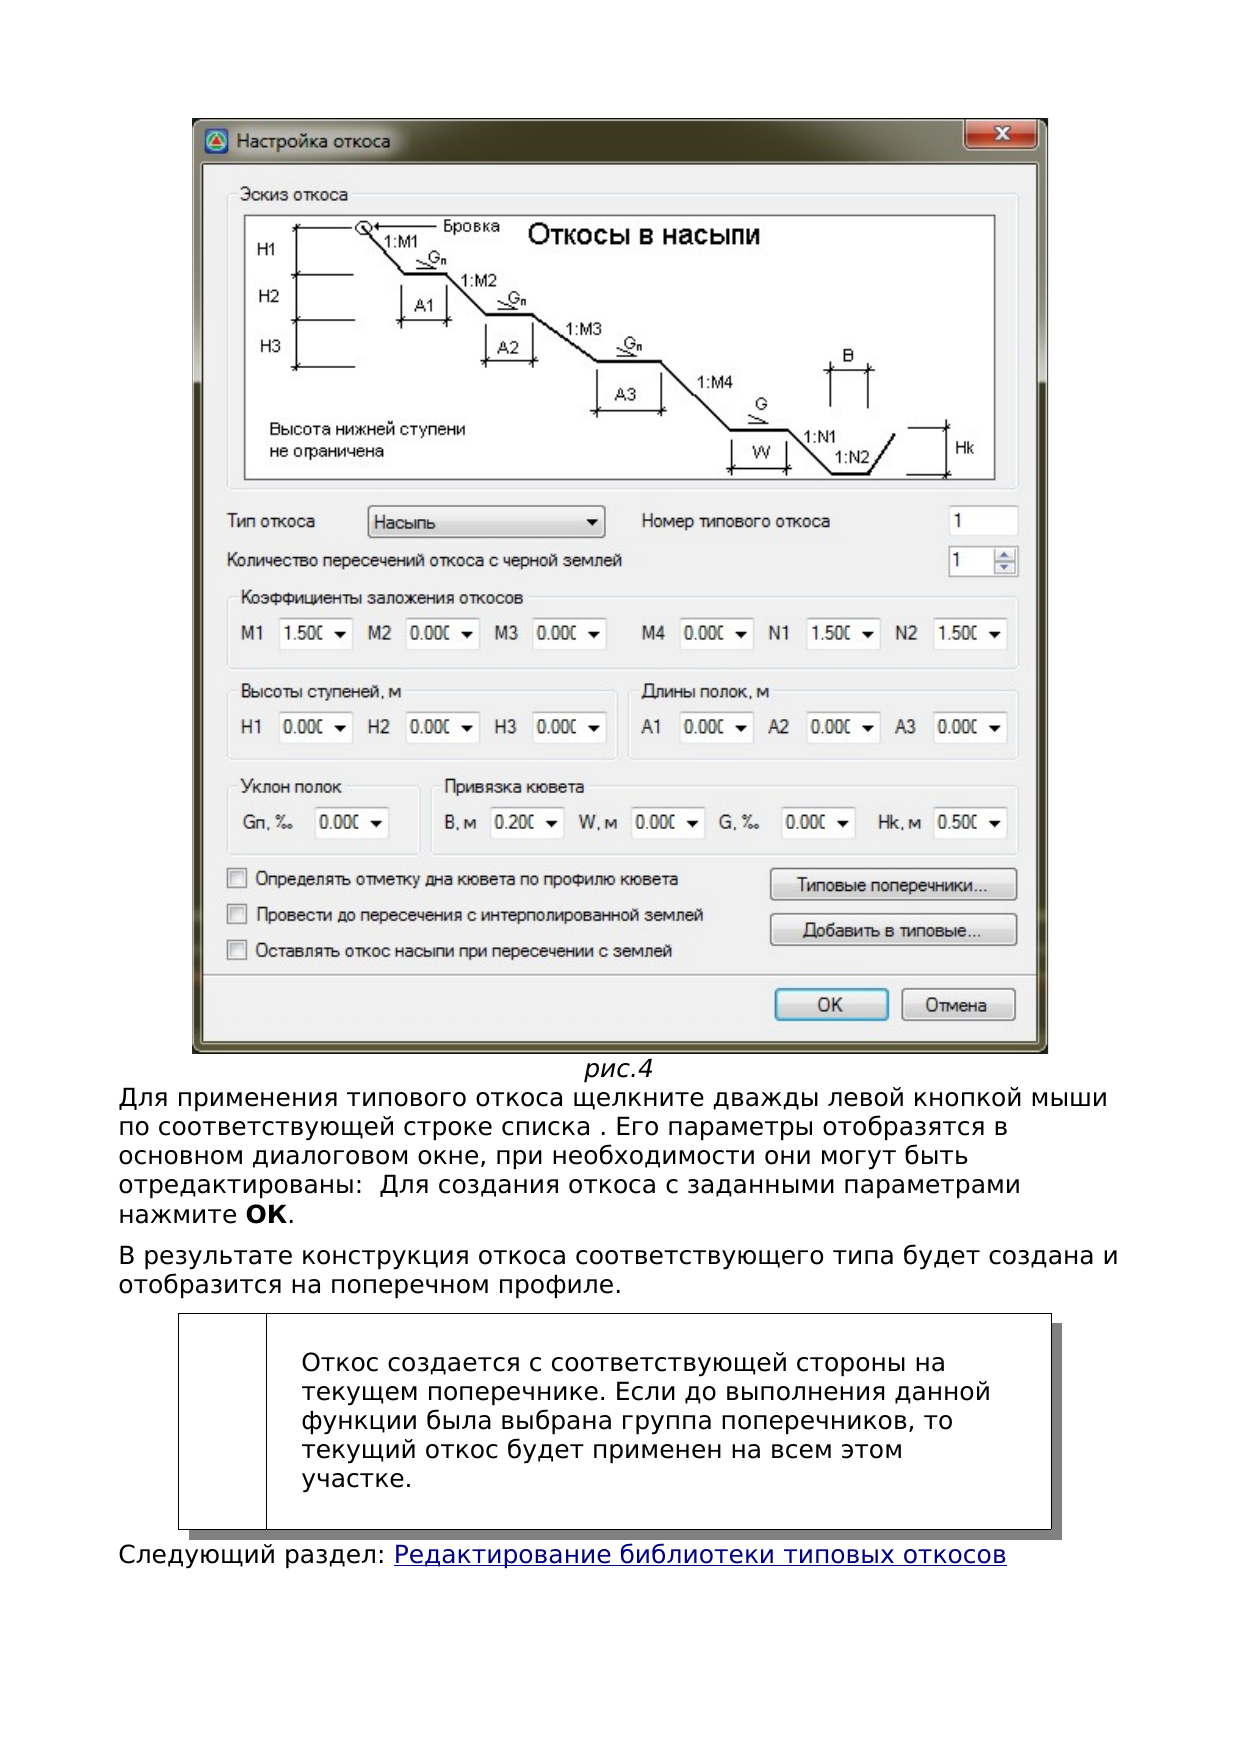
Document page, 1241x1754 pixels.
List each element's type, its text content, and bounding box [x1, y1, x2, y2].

text рис.4 [192, 1054, 1048, 1083]
table_header Откос создается с соответствующей стороны на текущем поперечнике. Если до выполнения данной функции была выбрана группа поперечников, то текущий откос будет применен на всем этом участке. [267, 1314, 1051, 1529]
text Следующий раздел: Редактирование библиотеки типовых откосов [118, 1540, 1122, 1569]
picture [192, 118, 1049, 1054]
text Для применения типового откоса щелкните дважды левой кнопкой мыши по соответствующей строке списка . Его параметры отобразятся в основном диалоговом окне, при необходимости они могут быть отредактированы: Для создания откоса с заданными параметрами нажмите ОК. [118, 118, 1122, 1229]
table_header [179, 1314, 266, 1529]
text В результате конструкция откоса соответствующего типа будет создана и отобразится на поперечном профиле. [118, 1242, 1122, 1300]
